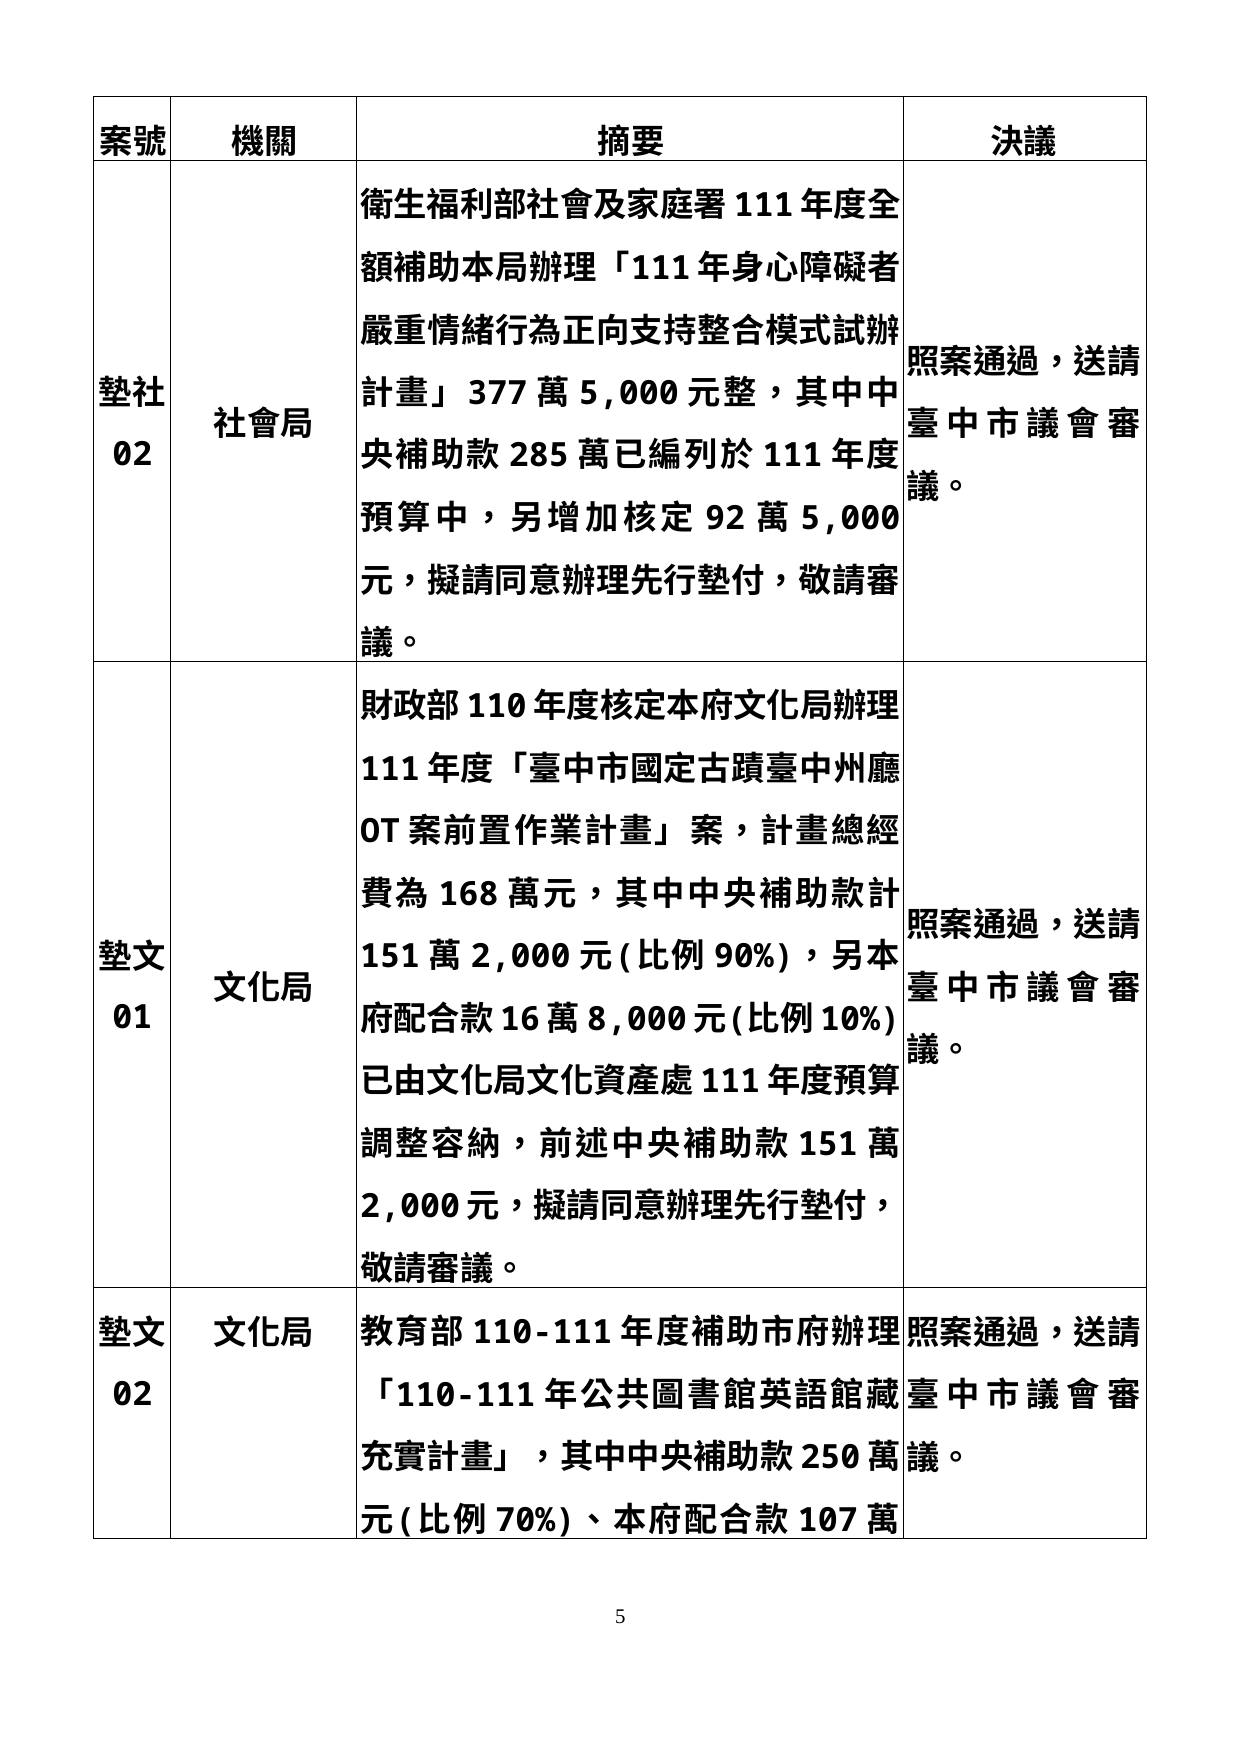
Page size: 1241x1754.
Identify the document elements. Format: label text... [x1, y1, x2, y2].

table_cell 教育部110-111年度補助市府辦理「110-111年公共圖書館英語館藏充實計畫」，其中中央補助款250萬元(比例70%)、本府配合款107萬 [357, 1288, 903, 1538]
table_header 摘要 [357, 97, 903, 160]
table_cell 財政部110年度核定本府文化局辦理111年度「臺中市國定古蹟臺中州廳OT案前置作業計畫」案，計畫總經費為168萬元，其中中央補助款計151萬2,000元(比例90%)，另本府配合款16萬8,000元(比例10%)已由文化局文化資產處111年度預算調整容納，前述中央補助款151萬2,000元，擬請同意辦理先行墊付，敬請審議。 [357, 662, 903, 1287]
table_cell 墊文02 [94, 1288, 170, 1538]
table_cell 照案通過，送請臺中市議會審議。 [904, 161, 1146, 661]
table_cell 墊社02 [94, 161, 170, 661]
table_cell 文化局 [171, 662, 356, 1287]
table_header 機關 [171, 97, 356, 160]
table_header 決議 [904, 97, 1146, 160]
table_header 案號 [94, 97, 170, 160]
table_cell 照案通過，送請臺中市議會審議。 [904, 662, 1146, 1287]
table_cell 社會局 [171, 161, 356, 661]
table_cell 衛生福利部社會及家庭署111年度全額補助本局辦理「111年身心障礙者嚴重情緒行為正向支持整合模式試辦計畫」377萬5,000元整，其中中央補助款285萬已編列於111年度預算中，另增加核定92萬5,000元，擬請同意辦理先行墊付，敬請審議。 [357, 161, 903, 661]
table_cell 墊文01 [94, 662, 170, 1287]
table_cell 文化局 [171, 1288, 356, 1538]
table_cell 照案通過，送請臺中市議會審議。 [904, 1288, 1146, 1538]
